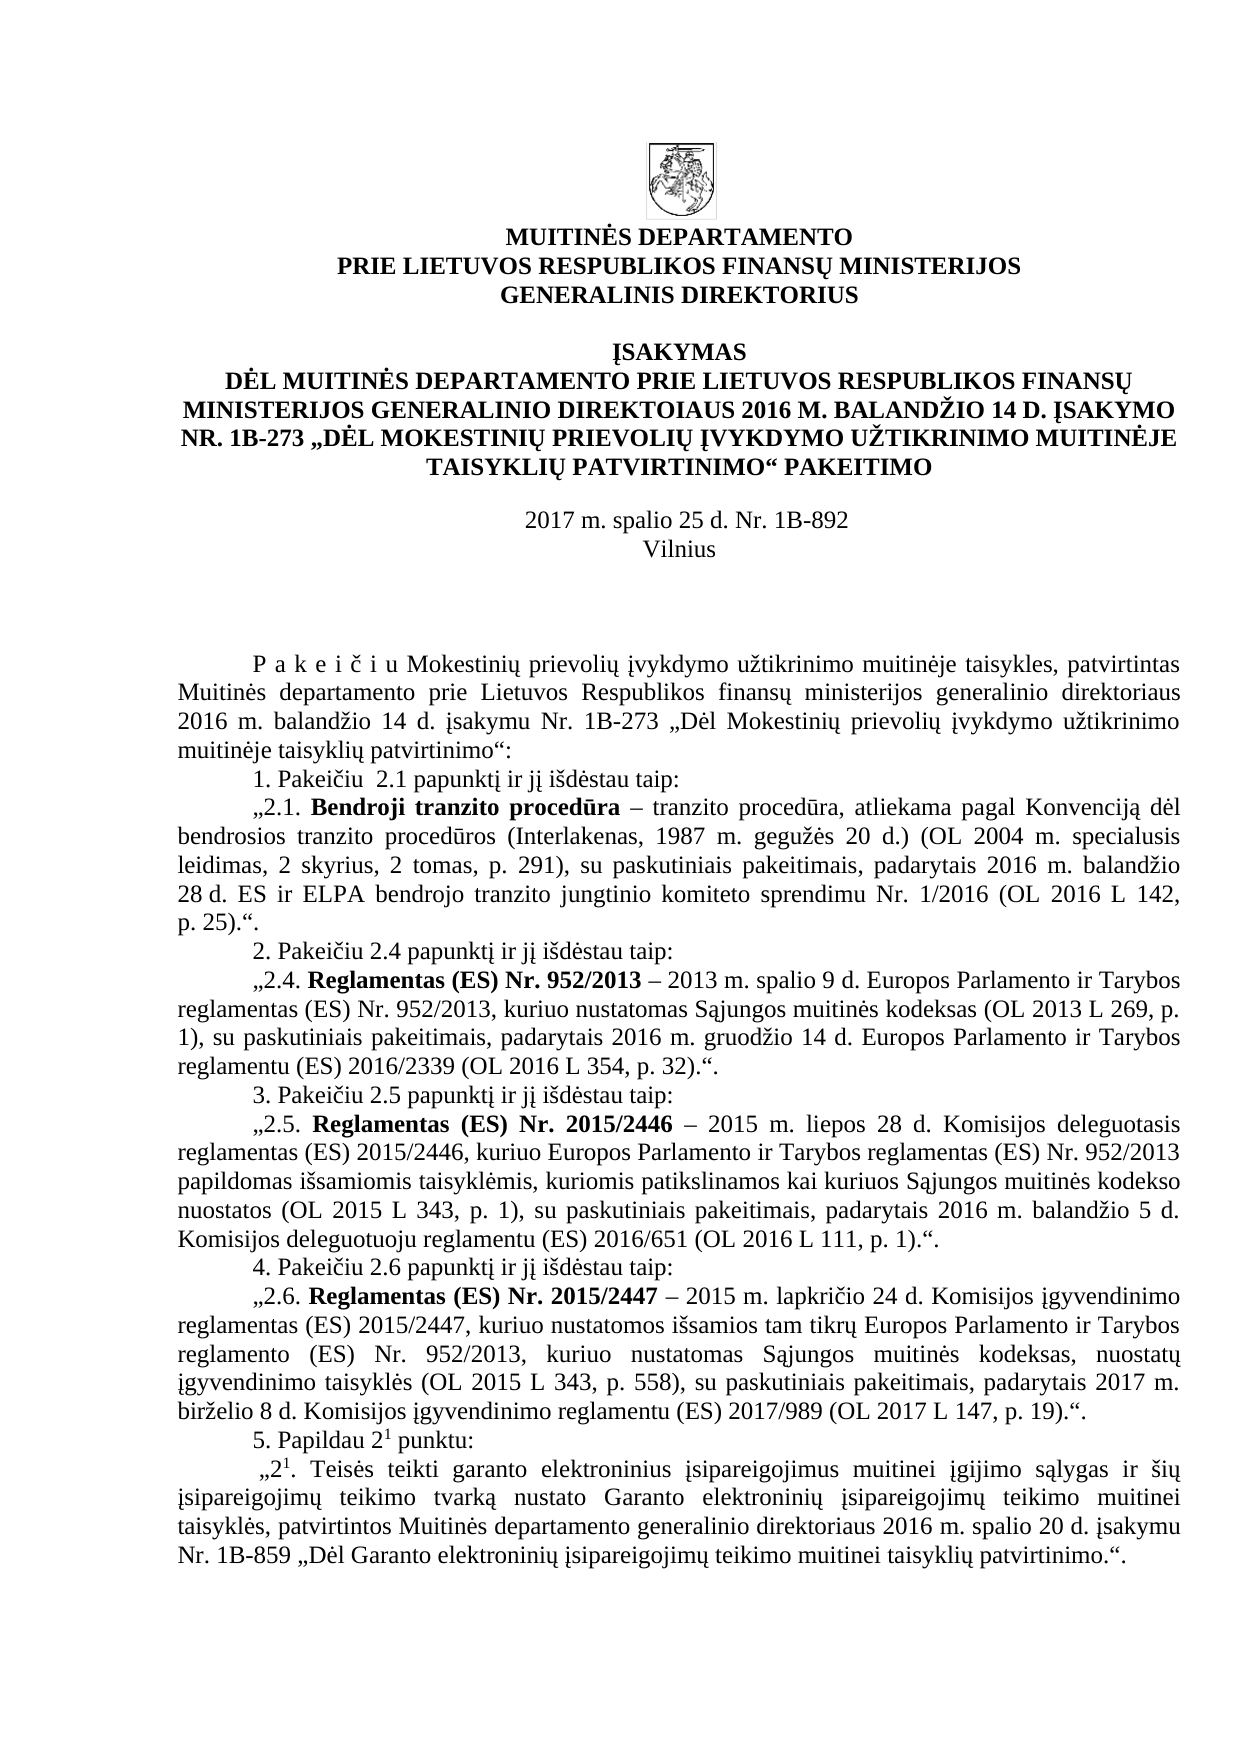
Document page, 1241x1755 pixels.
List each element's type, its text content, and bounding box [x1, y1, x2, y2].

text „2.5. Reglamentas (ES) Nr. 2015/2446 – 2015 m. liepos 28 d. Komisijos deleguotasis reglamentas (ES) 2015/2446, kuriuo Europos Parlamento ir Tarybos reglamentas (ES) Nr. 952/2013 papildomas išsamiomis taisyklėmis, kuriomis patikslinamos kai kuriuos Sąjungos muitinės kodekso nuostatos (OL 2015 L 343, p. 1), su paskutiniais pakeitimais, padarytais 2016 m. balandžio 5 d. Komisijos deleguotuoju reglamentu (ES) 2016/651 (OL 2016 L 111, p. 1).“. [177, 1109, 1181, 1252]
text 2. Pakeičiu 2.4 papunktį ir jį išdėstau taip: [177, 936, 1181, 965]
text 2017 m. spalio 25 d. Nr. 1B-892 [192, 505, 1181, 534]
text DĖL MUITINĖS DEPARTAMENTO PRIE LIETUVOS RESPUBLIKOS FINANSŲ MINISTERIJOS GENERALINIO DIREKTOIAUS 2016 M. BALANDŽIO 14 D. ĮSAKYMO NR. 1B-273 „DĖL MOKESTINIŲ PRIEVOLIŲ ĮVYKDYMO UŽTIKRINIMO MUITINĖJE TAISYKLIŲ PATVIRTINIMO“ PAKEITIMO [177, 366, 1181, 481]
text ĮSAKYMAS [177, 337, 1181, 366]
text MUITINĖS DEPARTAMENTO [177, 222, 1181, 251]
text GENERALINIS DIREKTORIUS [177, 280, 1181, 308]
text „2.6. Reglamentas (ES) Nr. 2015/2447 – 2015 m. lapkričio 24 d. Komisijos įgyvendinimo reglamentas (ES) 2015/2447, kuriuo nustatomos išsamios tam tikrų Europos Parlamento ir Tarybos reglamento (ES) Nr. 952/2013, kuriuo nustatomas Sąjungos muitinės kodeksas, nuostatų įgyvendinimo taisyklės (OL 2015 L 343, p. 558), su paskutiniais pakeitimais, padarytais 2017 m. birželio 8 d. Komisijos įgyvendinimo reglamentu (ES) 2017/989 (OL 2017 L 147, p. 19).“. [177, 1281, 1181, 1425]
text 3. Pakeičiu 2.5 papunktį ir jį išdėstau taip: [177, 1080, 1181, 1109]
text „21. Teisės teikti garanto elektroninius įsipareigojimus muitinei įgijimo sąlygas ir šių įsipareigojimų teikimo tvarką nustato Garanto elektroninių įsipareigojimų teikimo muitinei taisyklės, patvirtintos Muitinės departamento generalinio direktoriaus 2016 m. spalio 20 d. įsakymu Nr. 1B-859 „Dėl Garanto elektroninių įsipareigojimų teikimo muitinei taisyklių patvirtinimo.“. [177, 1454, 1181, 1569]
text 5. Papildau 21 punktu: [177, 1425, 1181, 1454]
text P a k e i č i u Mokestinių prievolių įvykdymo užtikrinimo muitinėje taisykles, patvirtintas Muitinės departamento prie Lietuvos Respublikos finansų ministerijos generalinio direktoriaus 2016 m. balandžio 14 d. įsakymu Nr. 1B-273 „Dėl Mokestinių prievolių įvykdymo užtikrinimo muitinėje taisyklių patvirtinimo“: [177, 649, 1181, 764]
text PRIE LIETUVOS RESPUBLIKOS FINANSŲ MINISTERIJOS [177, 251, 1181, 280]
text „2.4. Reglamentas (ES) Nr. 952/2013 – 2013 m. spalio 9 d. Europos Parlamento ir Tarybos reglamentas (ES) Nr. 952/2013, kuriuo nustatomas Sąjungos muitinės kodeksas (OL 2013 L 269, p. 1), su paskutiniais pakeitimais, padarytais 2016 m. gruodžio 14 d. Europos Parlamento ir Tarybos reglamentu (ES) 2016/2339 (OL 2016 L 354, p. 32).“. [177, 965, 1181, 1080]
text 4. Pakeičiu 2.6 papunktį ir jį išdėstau taip: [177, 1252, 1181, 1281]
text „2.1. Bendroji tranzito procedūra – tranzito procedūra, atliekama pagal Konvenciją dėl bendrosios tranzito procedūros (Interlakenas, 1987 m. gegužės 20 d.) (OL 2004 m. specialusis leidimas, 2 skyrius, 2 tomas, p. 291), su paskutiniais pakeitimais, padarytais 2016 m. balandžio 28 d. ES ir ELPA bendrojo tranzito jungtinio komiteto sprendimu Nr. 1/2016 (OL 2016 L 142, p. 25).“. [177, 792, 1181, 936]
text 1. Pakeičiu 2.1 papunktį ir jį išdėstau taip: [177, 764, 1181, 792]
text Vilnius [177, 534, 1181, 562]
